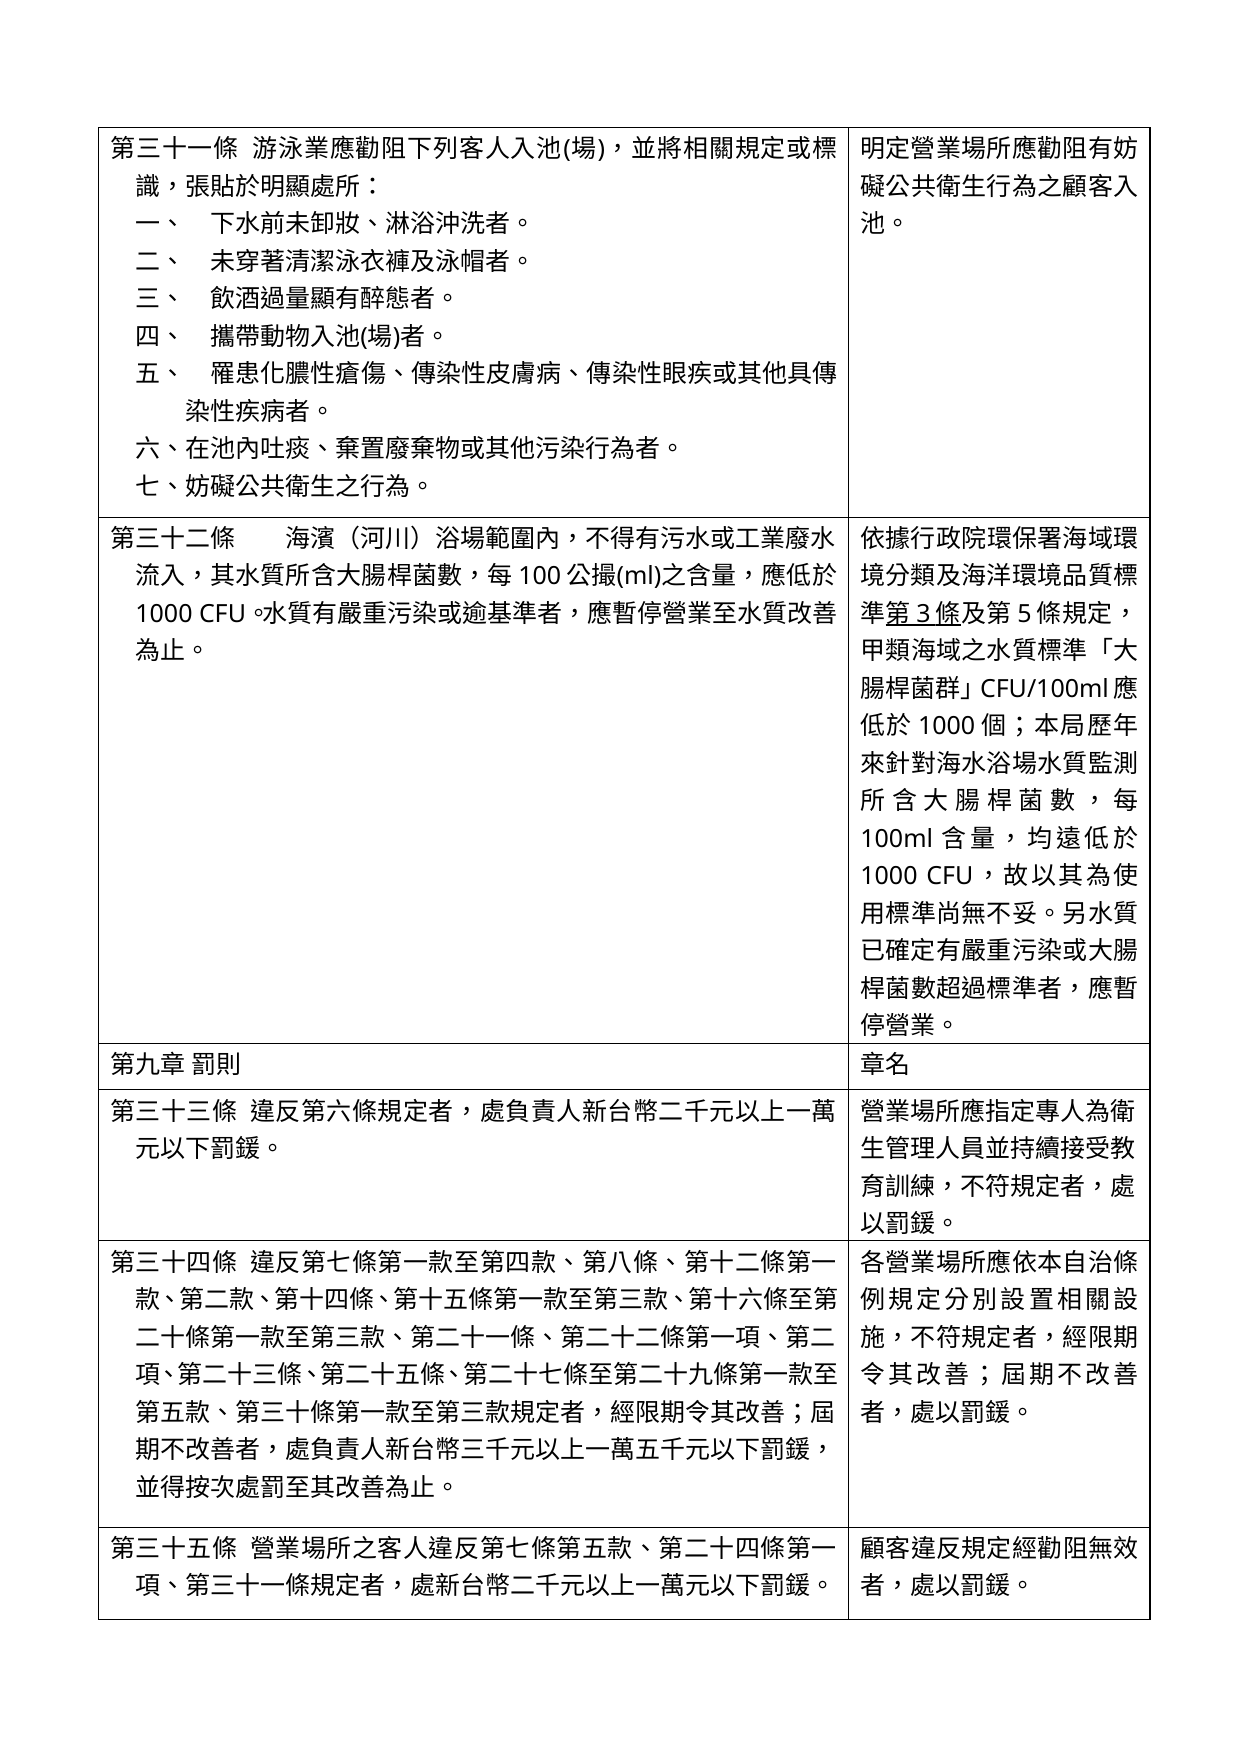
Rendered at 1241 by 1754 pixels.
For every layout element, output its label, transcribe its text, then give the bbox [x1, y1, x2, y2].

table_cell 依據行政院環保署海域環境分類及海洋環境品質標準第3條及第5條規定，甲類海域之水質標準「大腸桿菌群」CFU/100ml應低於1000個；本局歷年來針對海水浴場水質監測所含大腸桿菌數，每100ml含量，均遠低於1000 CFU，故以其為使用標準尚無不妥。另水質已確定有嚴重污染或大腸桿菌數超過標準者，應暫停營業。 [849, 518, 1149, 1043]
table_cell 第三十五條 營業場所之客人違反第七條第五款、第二十四條第一項、第三十一條規定者，處新台幣二千元以上一萬元以下罰鍰。 [99, 1528, 848, 1619]
table_cell 顧客違反規定經勸阻無效者，處以罰鍰。 [849, 1528, 1149, 1619]
table_cell 第三十一條 游泳業應勸阻下列客人入池(場)，並將相關規定或標識，張貼於明顯處所： 下水前未卸妝、淋浴沖洗者。 未穿著清潔泳衣褲及泳帽者。 飲酒過量顯有醉態者。 攜帶動物入池(場)者。 罹患化膿性瘡傷、傳染性皮膚病、傳染性眼疾或其他具傳染性疾病者。 六、在池內吐痰、棄置廢棄物或其他污染行為者。 七、妨礙公共衛生之行為。 [99, 128, 848, 517]
table_cell 第三十三條 違反第六條規定者，處負責人新台幣二千元以上一萬元以下罰鍰。 [99, 1090, 848, 1240]
table_cell 各營業場所應依本自治條例規定分別設置相關設施，不符規定者，經限期令其改善；屆期不改善者，處以罰鍰。 [849, 1241, 1149, 1527]
table_cell 章名 [849, 1044, 1149, 1089]
table_cell 第三十二條 海濱（河川）浴場範圍內，不得有污水或工業廢水流入，其水質所含大腸桿菌數，每100公撮(ml)之含量，應低於1000 CFU。水質有嚴重污染或逾基準者，應暫停營業至水質改善為止。 [99, 518, 848, 1043]
table_cell 營業場所應指定專人為衛 生管理人員並持續接受教 育訓練，不符規定者，處 以罰鍰。 [849, 1090, 1149, 1240]
table_cell 第三十四條 違反第七條第一款至第四款、第八條、第十二條第一款、第二款、第十四條、第十五條第一款至第三款、第十六條至第二十條第一款至第三款、第二十一條、第二十二條第一項、第二項、第二十三條、第二十五條、第二十七條至第二十九條第一款至第五款、第三十條第一款至第三款規定者，經限期令其改善；屆期不改善者，處負責人新台幣三千元以上一萬五千元以下罰鍰，並得按次處罰至其改善為止。 [99, 1241, 848, 1527]
table_cell 明定營業場所應勸阻有妨礙公共衛生行為之顧客入池。 [849, 128, 1149, 517]
table_cell 第九章 罰則 [99, 1044, 848, 1089]
